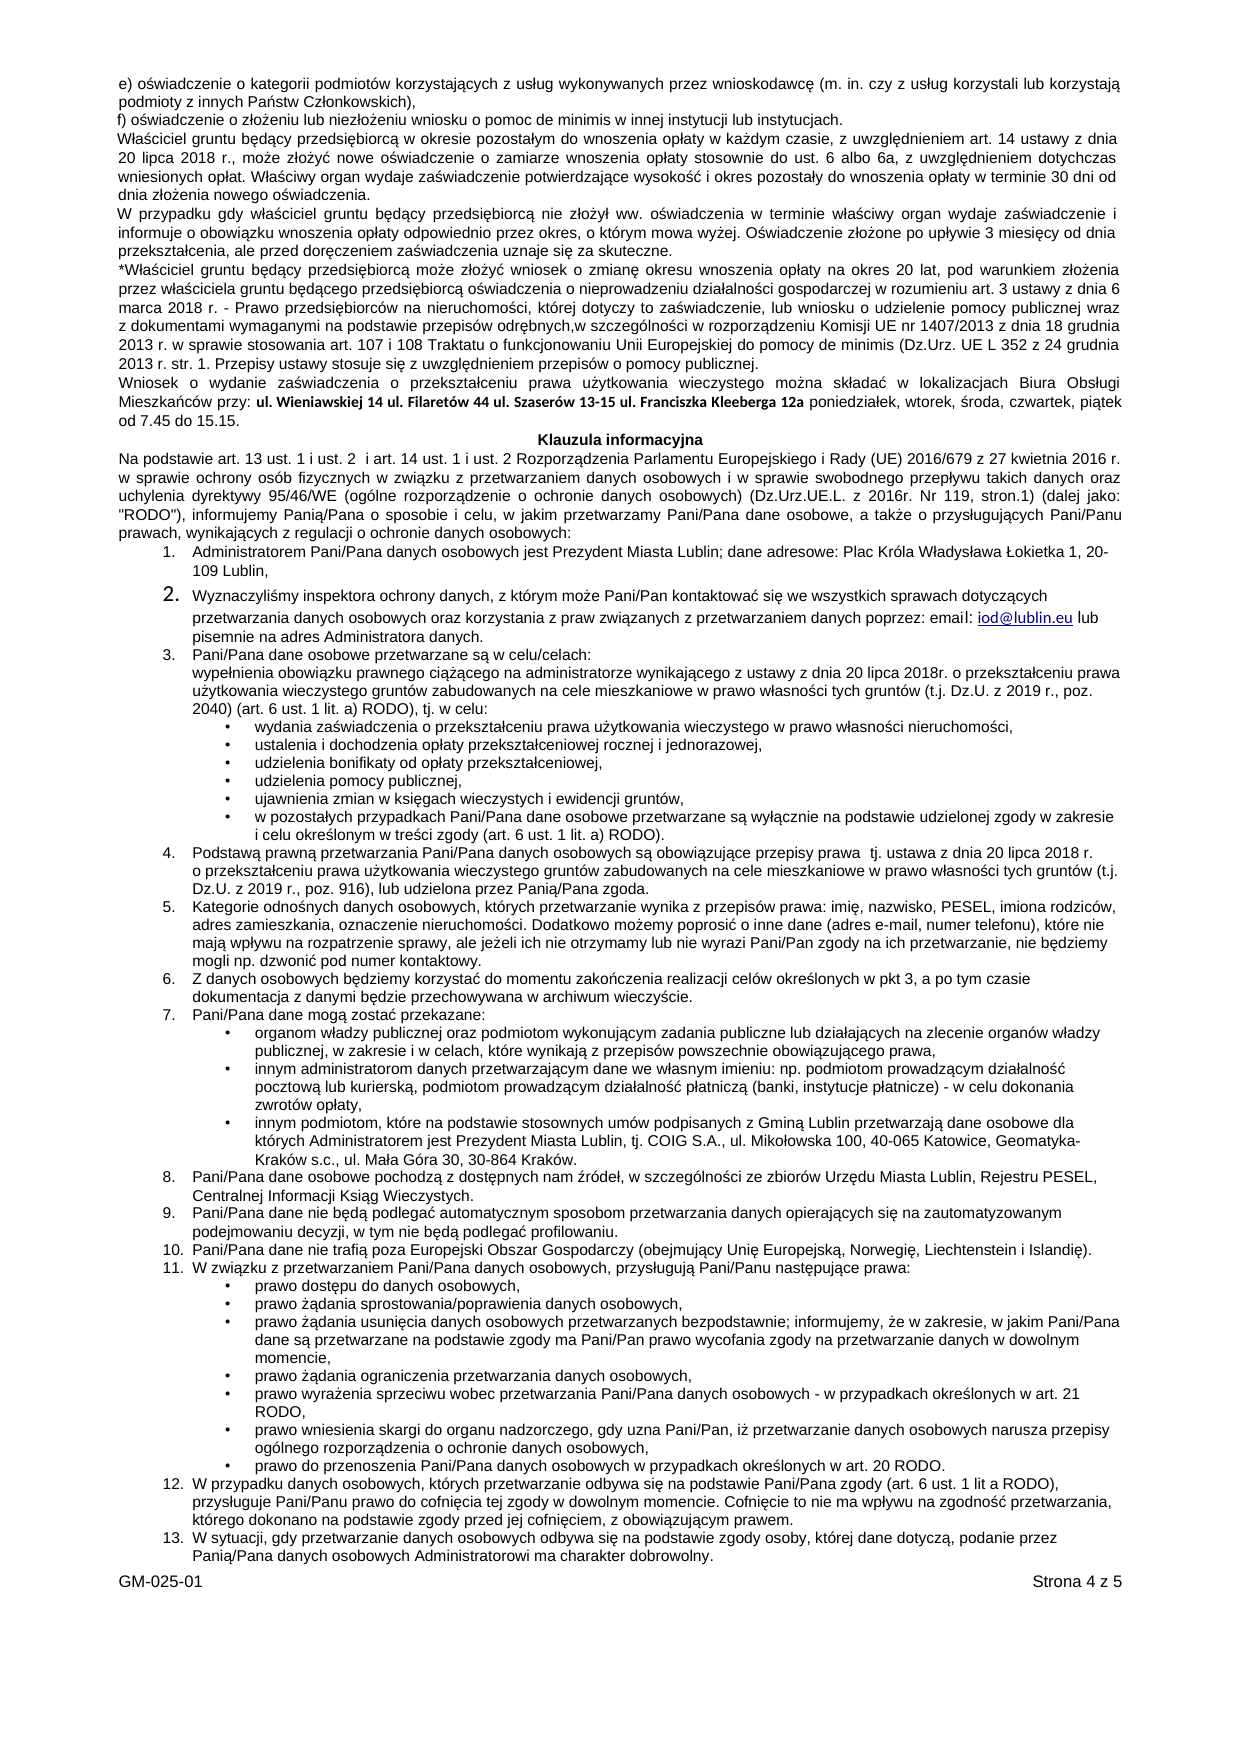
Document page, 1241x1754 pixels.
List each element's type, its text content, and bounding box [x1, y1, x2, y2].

list Administratorem Pani/Pana danych osobowych jest Prezydent Miasta Lublin; dane adresowe: Plac Króla Władysława Łokietka 1, 20-109 Lublin, [162, 543, 1122, 579]
text *Właściciel gruntu będący przedsiębiorcą może złożyć wniosek o zmianę okresu wnoszenia opłaty na okres 20 lat, pod warunkiem złożenia przez właściciela gruntu będącego przedsiębiorcą oświadczenia o nieprowadzeniu działalności gospodarczej w rozumieniu art. 3 ustawy z dnia 6 marca 2018 r. - Prawo przedsiębiorców na nieruchomości, której dotyczy to zaświadczenie, lub wniosku o udzielenie pomocy publicznej wraz z dokumentami wymaganymi na podstawie przepisów odrębnych,w szczególności w rozporządzeniu Komisji UE nr 1407/2013 z dnia 18 grudnia 2013 r. w sprawie stosowania art. 107 i 108 Traktatu o funkcjonowaniu Unii Europejskiej do pomocy de minimis (Dz.Urz. UE L 352 z 24 grudnia 2013 r. str. 1. Przepisy ustawy stosuje się z uwzględnieniem przepisów o pomocy publicznej. [118, 261, 1122, 372]
list udzielenia pomocy publicznej, [225, 772, 1122, 790]
list prawo wniesienia skargi do organu nadzorczego, gdy uzna Pani/Pan, iż przetwarzanie danych osobowych narusza przepisy ogólnego rozporządzenia o ochronie danych osobowych, [225, 1421, 1122, 1457]
list Wyznaczyliśmy inspektora ochrony danych, z którym może Pani/Pan kontaktować się we wszystkich sprawach dotyczących przetwarzania danych osobowych oraz korzystania z praw związanych z przetwarzaniem danych poprzez: email: iod@lublin.eu lub pisemnie na adres Administratora danych. [162, 579, 1122, 646]
list organom władzy publicznej oraz podmiotom wykonującym zadania publiczne lub działających na zlecenie organów władzy publicznej, w zakresie i w celach, które wynikają z przepisów powszechnie obowiązującego prawa, [225, 1024, 1122, 1060]
list Podstawą prawną przetwarzania Pani/Pana danych osobowych są obowiązujące przepisy prawa tj. ustawa z dnia 20 lipca 2018 r. o przekształceniu prawa użytkowania wieczystego gruntów zabudowanych na cele mieszkaniowe w prawo własności tych gruntów (t.j. Dz.U. z 2019 r., poz. 916), lub udzielona przez Panią/Pana zgoda. [162, 844, 1122, 898]
list prawo do przenoszenia Pani/Pana danych osobowych w przypadkach określonych w art. 20 RODO. [225, 1457, 1122, 1474]
list innym administratorom danych przetwarzającym dane we własnym imieniu: np. podmiotom prowadzącym działalność pocztową lub kurierską, podmiotom prowadzącym działalność płatniczą (banki, instytucje płatnicze) - w celu dokonania zwrotów opłaty, [225, 1060, 1122, 1114]
list Pani/Pana dane nie będą podlegać automatycznym sposobom przetwarzania danych opierających się na zautomatyzowanym podejmowaniu decyzji, w tym nie będą podlegać profilowaniu. [162, 1204, 1122, 1240]
text Klauzula informacyjna [118, 431, 1122, 449]
text Na podstawie art. 13 ust. 1 i ust. 2 i art. 14 ust. 1 i ust. 2 Rozporządzenia Parlamentu Europejskiego i Rady (UE) 2016/679 z 27 kwietnia 2016 r. w sprawie ochrony osób fizycznych w związku z przetwarzaniem danych osobowych i w sprawie swobodnego przepływu takich danych oraz uchylenia dyrektywy 95/46/WE (ogólne rozporządzenie o ochronie danych osobowych) (Dz.Urz.UE.L. z 2016r. Nr 119, stron.1) (dalej jako: "RODO"), informujemy Panią/Pana o sposobie i celu, w jakim przetwarzamy Pani/Pana dane osobowe, a także o przysługujących Pani/Panu prawach, wynikających z regulacji o ochronie danych osobowych: [118, 450, 1122, 542]
list Pani/Pana dane osobowe pochodzą z dostępnych nam źródeł, w szczególności ze zbiorów Urzędu Miasta Lublin, Rejestru PESEL, Centralnej Informacji Ksiąg Wieczystych. [162, 1168, 1122, 1204]
text f) oświadczenie o złożeniu lub niezłożeniu wniosku o pomoc de minimis w innej instytucji lub instytucjach. [117, 111, 1118, 129]
list W związku z przetwarzaniem Pani/Pana danych osobowych, przysługują Pani/Panu następujące prawa: [162, 1258, 1122, 1276]
list innym podmiotom, które na podstawie stosownych umów podpisanych z Gminą Lublin przetwarzają dane osobowe dla których Administratorem jest Prezydent Miasta Lublin, tj. COIG S.A., ul. Mikołowska 100, 40-065 Katowice, Geomatyka-Kraków s.c., ul. Mała Góra 30, 30-864 Kraków. [225, 1114, 1122, 1168]
list W przypadku danych osobowych, których przetwarzanie odbywa się na podstawie Pani/Pana zgody (art. 6 ust. 1 lit a RODO), przysługuje Pani/Panu prawo do cofnięcia tej zgody w dowolnym momencie. Cofnięcie to nie ma wpływu na zgodność przetwarzania, którego dokonano na podstawie zgody przed jej cofnięciem, z obowiązującym prawem. [162, 1474, 1122, 1529]
list prawo żądania sprostowania/poprawienia danych osobowych, [225, 1294, 1122, 1312]
list wydania zaświadczenia o przekształceniu prawa użytkowania wieczystego w prawo własności nieruchomości, [225, 718, 1122, 736]
list ustalenia i dochodzenia opłaty przekształceniowej rocznej i jednorazowej, [225, 736, 1122, 754]
list prawo dostępu do danych osobowych, [225, 1276, 1122, 1294]
list prawo żądania ograniczenia przetwarzania danych osobowych, [225, 1366, 1122, 1384]
list Kategorie odnośnych danych osobowych, których przetwarzanie wynika z przepisów prawa: imię, nazwisko, PESEL, imiona rodziców, adres zamieszkania, oznaczenie nieruchomości. Dodatkowo możemy poprosić o inne dane (adres e-mail, numer telefonu), które nie mają wpływu na rozpatrzenie sprawy, ale jeżeli ich nie otrzymamy lub nie wyrazi Pani/Pan zgody na ich przetwarzanie, nie będziemy mogli np. dzwonić pod numer kontaktowy. [162, 898, 1122, 970]
list Z danych osobowych będziemy korzystać do momentu zakończenia realizacji celów określonych w pkt 3, a po tym czasie dokumentacja z danymi będzie przechowywana w archiwum wieczyście. [162, 970, 1122, 1006]
list W sytuacji, gdy przetwarzanie danych osobowych odbywa się na podstawie zgody osoby, której dane dotyczą, podanie przez Panią/Pana danych osobowych Administratorowi ma charakter dobrowolny. [162, 1529, 1122, 1565]
list Pani/Pana dane mogą zostać przekazane: [162, 1006, 1122, 1024]
list e) oświadczenie o kategorii podmiotów korzystających z usług wykonywanych przez wnioskodawcę (m. in. czy z usług korzystali lub korzystają podmioty z innych Państw Członkowskich), [118, 75, 1122, 111]
list prawo wyrażenia sprzeciwu wobec przetwarzania Pani/Pana danych osobowych - w przypadkach określonych w art. 21 RODO, [225, 1384, 1122, 1421]
list Pani/Pana dane osobowe przetwarzane są w celu/celach: wypełnienia obowiązku prawnego ciążącego na administratorze wynikającego z ustawy z dnia 20 lipca 2018r. o przekształceniu prawa użytkowania wieczystego gruntów zabudowanych na cele mieszkaniowe w prawo własności tych gruntów (t.j. Dz.U. z 2019 r., poz. 2040) (art. 6 ust. 1 lit. a) RODO), tj. w celu: [162, 646, 1122, 718]
list prawo żądania usunięcia danych osobowych przetwarzanych bezpodstawnie; informujemy, że w zakresie, w jakim Pani/Pana dane są przetwarzane na podstawie zgody ma Pani/Pan prawo wycofania zgody na przetwarzanie danych w dowolnym momencie, [225, 1312, 1122, 1366]
list Pani/Pana dane nie trafią poza Europejski Obszar Gospodarczy (obejmujący Unię Europejską, Norwegię, Liechtenstein i Islandię). [162, 1240, 1122, 1258]
text Wniosek o wydanie zaświadczenia o przekształceniu prawa użytkowania wieczystego można składać w lokalizacjach Biura Obsługi Mieszkańców przy: ul. Wieniawskiej 14 ul. Filaretów 44 ul. Szaserów 13-15 ul. Franciszka Kleeberga 12a poniedziałek, wtorek, środa, czwartek, piątek od 7.45 do 15.15. [118, 373, 1122, 430]
text Właściciel gruntu będący przedsiębiorcą w okresie pozostałym do wnoszenia opłaty w każdym czasie, z uwzględnieniem art. 14 ustawy z dnia 20 lipca 2018 r., może złożyć nowe oświadczenie o zamiarze wnoszenia opłaty stosownie do ust. 6 albo 6a, z uwzględnieniem dotychczas wniesionych opłat. Właściwy organ wydaje zaświadczenie potwierdzające wysokość i okres pozostały do wnoszenia opłaty w terminie 30 dni od dnia złożenia nowego oświadczenia. [117, 130, 1118, 204]
list udzielenia bonifikaty od opłaty przekształceniowej, [225, 754, 1122, 772]
list w pozostałych przypadkach Pani/Pana dane osobowe przetwarzane są wyłącznie na podstawie udzielonej zgody w zakresie i celu określonym w treści zgody (art. 6 ust. 1 lit. a) RODO). [225, 808, 1122, 844]
text W przypadku gdy właściciel gruntu będący przedsiębiorcą nie złożył ww. oświadczenia w terminie właściwy organ wydaje zaświadczenie i informuje o obowiązku wnoszenia opłaty odpowiednio przez okres, o którym mowa wyżej. Oświadczenie złożone po upływie 3 miesięcy od dnia przekształcenia, ale przed doręczeniem zaświadczenia uznaje się za skuteczne. [117, 205, 1118, 260]
list ujawnienia zmian w księgach wieczystych i ewidencji gruntów, [225, 790, 1122, 808]
